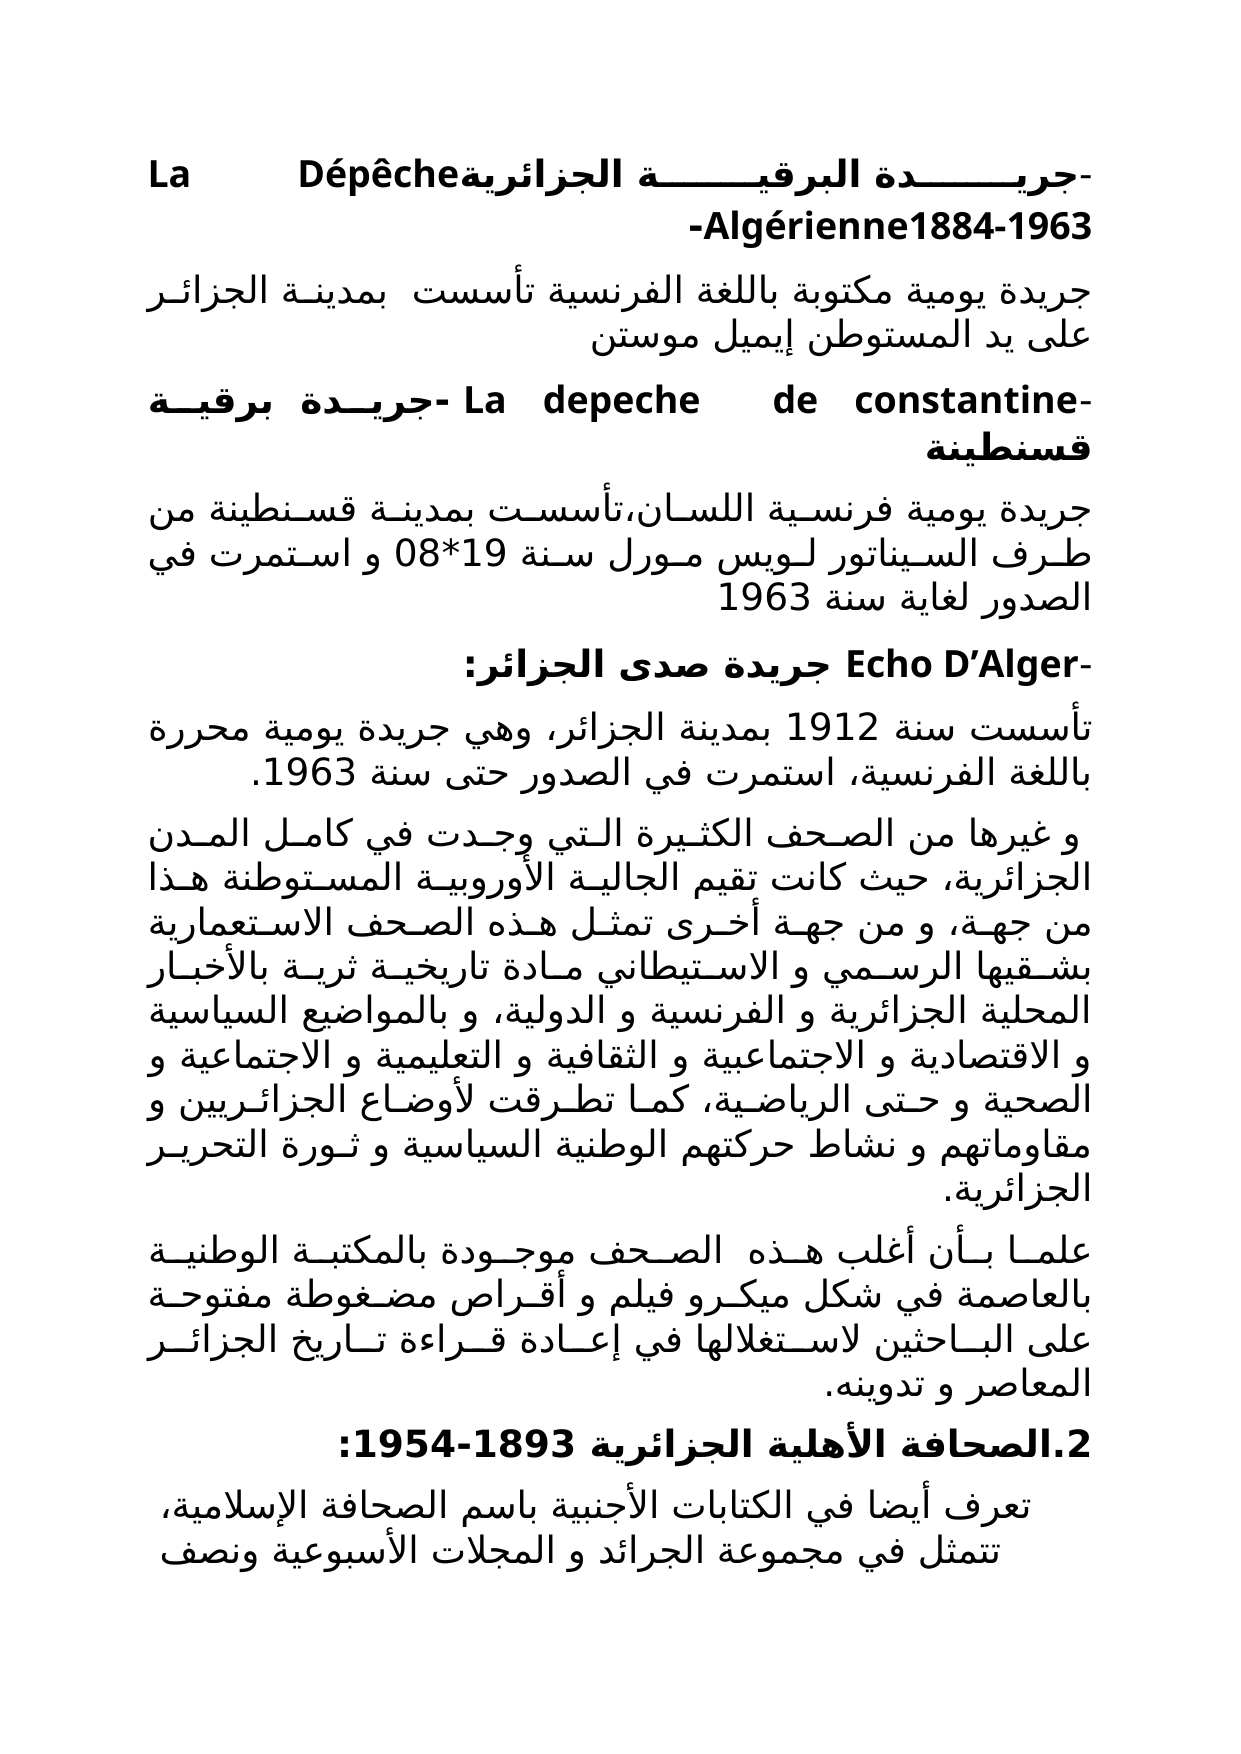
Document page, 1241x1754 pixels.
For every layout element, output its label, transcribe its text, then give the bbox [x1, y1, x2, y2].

text تعرف أيضا في الكتابات الأجنبية باسم الصحافة الإسلامية، تتمثل في مجموعة الجرائد و المجلات الأسبوعية ونصف الأسبوعية و الشهرية التي أسسها و مولها جزائريون مسلمون-،اتخذت عدة اتجاهات فكرية و سياسية و اجتماعية، و تم تصنيفها من حيث موقفها من الإدارة الاستعمارية إلىى صحف مهادنة للاستعمار و صنف آخر معتدلة اللهجة و منها ذات اتجاه طرقي صوفي،و نوع آخر ذات نزعة إصلاحية ،و النوع الأخير هو الذي عرف بالصحافة الوطنية ، و تعتبر جريدة الحق الوهراني الصادرة بمدينة عنابة خلال فترة1893-1894 أول جريدة تأسست على يد جزائريين لطرح انشغالاتهم و الدفاع عن قضاياهم الوطنية. [148, 1484, 1093, 1572]
text جريدة يومية فرنسية اللسان،تأسست بمدينة قسنطينة من طرف السيناتور لويس مورل سنة 19*08 و استمرت في الصدور لغاية سنة 1963 [148, 487, 1093, 619]
text 2.الصحافة الأهلية الجزائرية 1893-1954: [148, 1423, 1093, 1466]
text علما بأن أغلب هذه الصحف موجودة بالمكتبة الوطنية بالعاصمة في شكل ميكرو فيلم و أقراص مضغوطة مفتوحة على الباحثين لاستغلالها في إعادة قراءة تاريخ الجزائر المعاصر و تدوينه. [148, 1228, 1093, 1405]
text تأسست سنة 1912 بمدينة الجزائر، وهي جريدة يومية محررة باللغة الفرنسية، استمرت في الصدور حتى سنة 1963. [148, 706, 1093, 794]
text و غيرها من الصحف الكثيرة التي وجدت في كامل المدن الجزائرية، حيث كانت تقيم الجالية الأوروبية المستوطنة هذا من جهة، و من جهة أخرى تمثل هذه الصحف الاستعمارية بشقيها الرسمي و الاستيطاني مادة تاريخية ثرية بالأخبار المحلية الجزائرية و الفرنسية و الدولية، و بالمواضيع السياسية و الاقتصادية و الاجتماعبية و الثقافية و التعليمية و الاجتماعية و الصحية و حتى الرياضية، كما تطرقت لأوضاع الجزائريين و مقاوماتهم و نشاط حركتهم الوطنية السياسية و ثورة التحرير الجزائرية. [148, 811, 1093, 1211]
text جريدة يومية مكتوبة باللغة الفرنسية تأسست بمدينة الجزائر على يد المستوطن إيميل موستن [148, 268, 1093, 356]
text -La depeche de constantine -جريدة برقية قسنطينة [148, 374, 1093, 469]
text -جريدة البرقية الجزائريةLa Dépêche Algérienne1884-1963- [148, 148, 1093, 251]
text -Echo D’Alger جريدة صدى الجزائر: [148, 637, 1093, 688]
